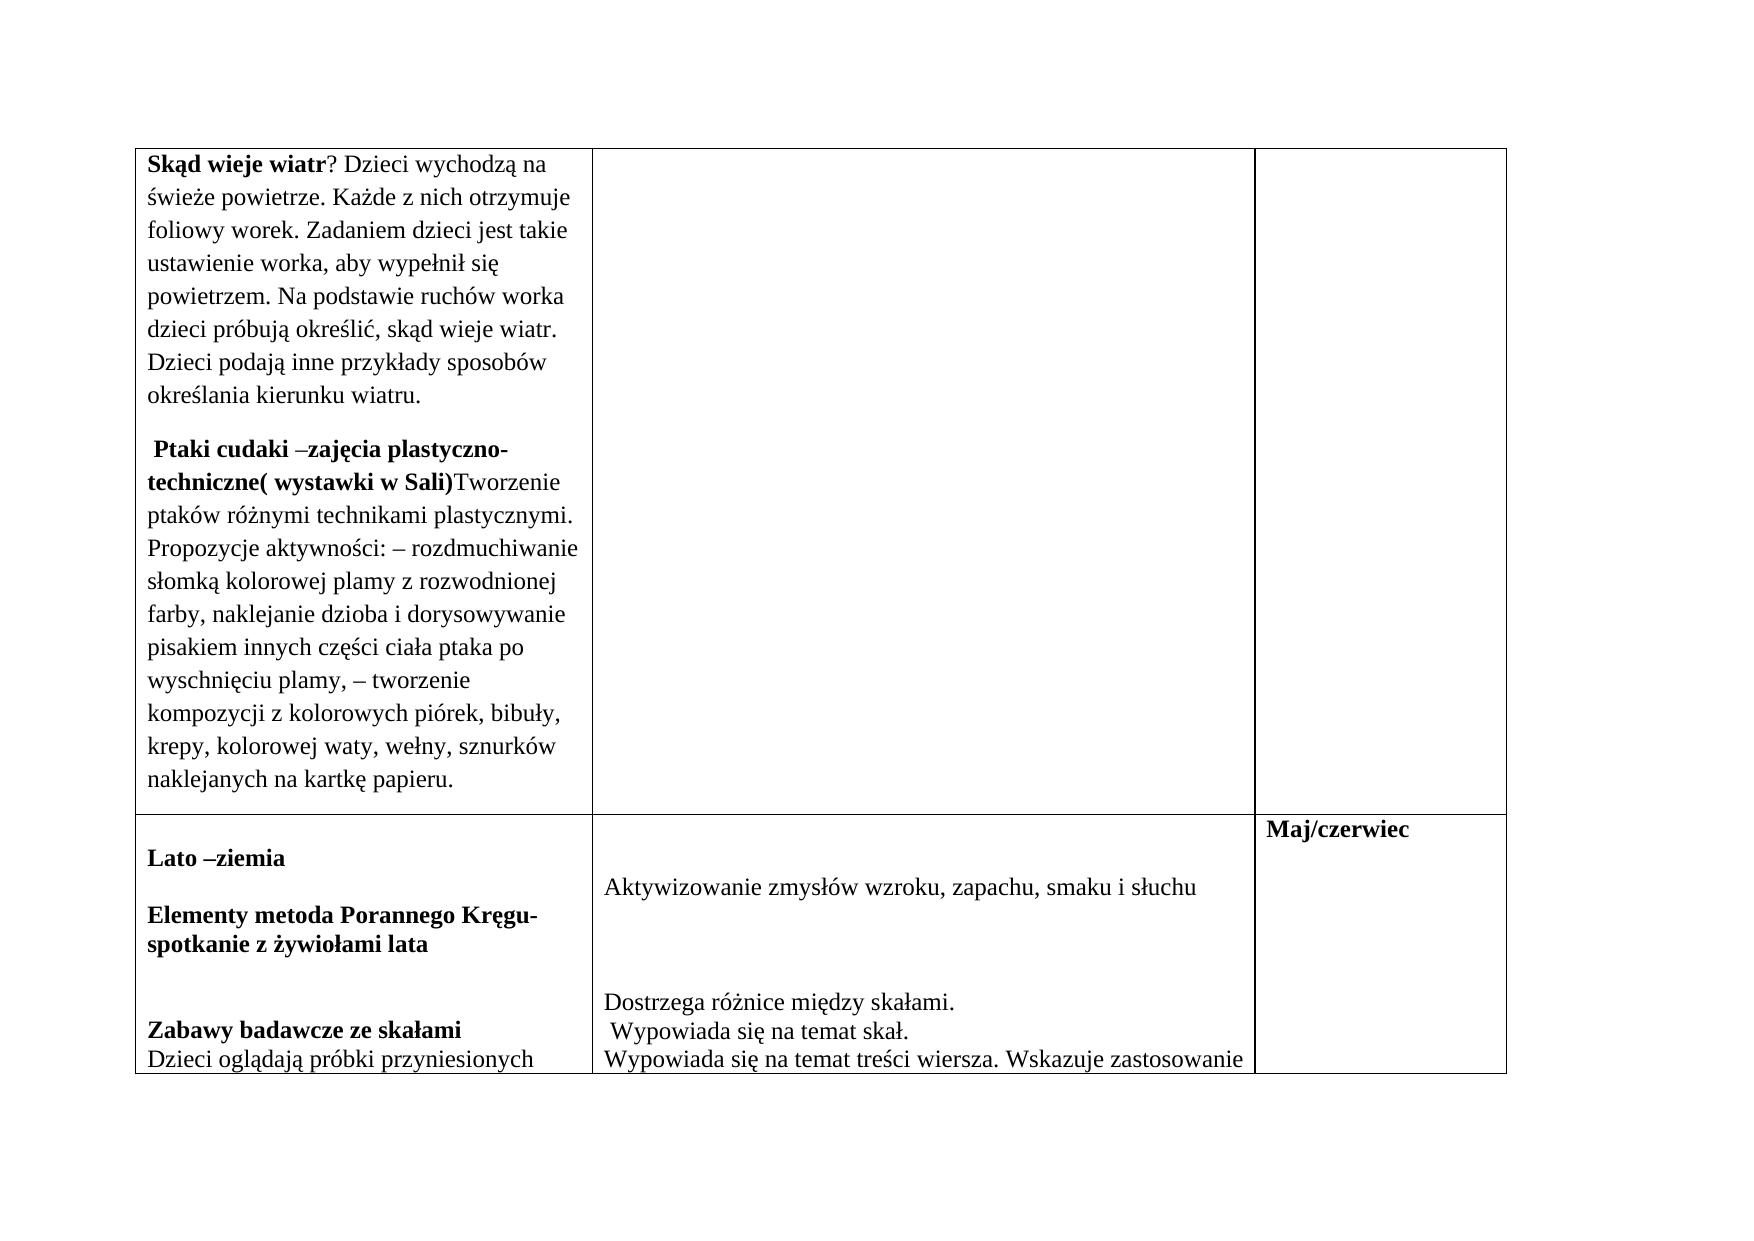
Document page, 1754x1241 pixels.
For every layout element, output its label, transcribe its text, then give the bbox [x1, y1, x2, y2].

table_cell [1256, 149, 1506, 813]
table_cell Lato –ziemia Elementy metoda Porannego Kręgu- spotkanie z żywiołami lata Zabawy badawcze ze skałami Dzieci oglądają próbki przyniesionych przez nauczyciela skał, opisują ich cechy zewnętrze. Następnie nauczyciel czyta wiersz pt. „Skarby ziemi” i zadaje dzieciom pytania w oparciu o usłyszany tekst. Po wysłuchaniu i omówieniu treści wiersza, zadaniem dzieci jest narysowanie, co z tych skał (kilku lub jednej wybranej), ich zdaniem, może powstać. Dzieci prezentują swoje prace na forum grupy. Tworzenie kącika sensorycznego -rysowanie patykiem, palcem po piasku. Rysowanie węglem Dzieci rysują „kopalnię” przy użyciu węgla do rysowania. Rysunki wykonują na papierze o różnej fakturze i różnym kolorze. Malowane kamienie-Rozmowa na temat kamieni Dzieci przyglądają się kształtom kamieni i próbują określić, co można z nich zrobić, co przypomina kształt danego kamienia. Następnie, wykorzystując pomysły, malują kamienie wg własnej koncepcji - każde dziecko maluje dla siebie, tworzenie dużego, kolorowego kamienia- praca zespołowa i prezentacja na podwórku przedszkolnym. Ciekawa mieszanka- słoik sensomotoryczny Dzieci wsypują do słoików garść wybranej przez siebie substancji (drobny piasek, gruby piasek, żwir, ziemia do kwiatów) i zalewają ją wodą do połowy naczynia. Po zakręceniu słoików wstrząsają nimi. Na koniec podpisują lub oznaczają swój słoik. Następnego dnia każdy obserwuje mieszaninę w swoim słoiku, nie dotykając go (aby nie uległa ponownemu zmieszaniu). Następnie nauczyciel rozmawia z dziećmi o tym, co zmieniło się od poprzedniego dnia. U niektórych dzieci woda stanie się bardziej mętna (błotnista) ze względu na obecność ziemi. Jeśli użyły większej liczby kamieni, woda może być bardziej przejrzysta. Wszystkie mieszaniny osiądą – z błota wydzieli się woda i ziemia, kamyki opadną na dno itd. W poszukiwaniu kolorów, czyli mała wytwórnia farb naturalnych Nauczyciel wprowadza dzieci do zajęć: Od najdawniejszych czasów ludzie używali barwnych minerałów do wyrobu farb. Dlatego każdy z nas dziś zamieni się w poszukiwacza kolorów i odnajdzie rzeczy, z których można zrobić farbę. Przedmioty, które nauczyciel przekazuje dzieciom (w podziale na kolory): – żółty – do jej powstania można wykorzystać kurkumę rozcieńczoną wodą, – czerwony/różowy – można je uzyskać z soku z buraków drobno startych i zalanych odrobiną wody (im mniej wody, tym intensywniejszy kolor), – pomarańczowy – należy utrzeć lub drobno utłuc kawałek cegły i połączyć z wodą, – zielony – należy drobno posiekać trawę, dodać niewielką ilość wody, a następnie mocno ucierać. Dzieci otrzymują produkty i łączą je w kubeczkach z wodą, a następnie sprawdzają na dużym arkuszu białego papieru, jak się nimi maluje. Nauczyciel musi uczulić dzieci, że do farb trzeba dodać naprawdę niewielką ilość wody. Jeśli farba będzie zbyt rzadka, należy ją zagęścić, dodając więcej rozpuszczanego składnika. Letnia ścieżka sensoryczna- zabawa na placu zabaw każda grupa ma swoją trasę zgodnie z zachowaniem procedur bezpieczeństwa Z kamienia na kamień Nauczyciel przygotowuje trasę do pokonania przez dzieci – rozkłada w różnych odległościach od siebie większe kamienie. Zadaniem dzieci jest pokonanie trasy, przemieszczając się tylko i wyłącznie po kamieniach Wieże i zamki z piasku Zadaniem dzieci jest zbudowanie jak najwyższych budowli z piasku. Po zakończeniu działań budowlanych dzieci mierzą sznurkami osiągnięte wysokości oraz na ich podstawie określają, która budowla jest najwyższa, a która najniższa. Wspólne tańce integracyjne z foliami malarskimi [136, 815, 592, 1073]
table_cell Skąd wieje wiatr? Dzieci wychodzą na świeże powietrze. Każde z nich otrzymuje foliowy worek. Zadaniem dzieci jest takie ustawienie worka, aby wypełnił się powietrzem. Na podstawie ruchów worka dzieci próbują określić, skąd wieje wiatr. Dzieci podają inne przykłady sposobów określania kierunku wiatru. Ptaki cudaki –zajęcia plastyczno-techniczne( wystawki w Sali)Tworzenie ptaków różnymi technikami plastycznymi. Propozycje aktywności: – rozdmuchiwanie słomką kolorowej plamy z rozwodnionej farby, naklejanie dzioba i dorysowywanie pisakiem innych części ciała ptaka po wyschnięciu plamy, – tworzenie kompozycji z kolorowych piórek, bibuły, krepy, kolorowej waty, wełny, sznurków naklejanych na kartkę papieru. [136, 149, 592, 813]
table_cell Aktywizowanie zmysłów wzroku, zapachu, smaku i słuchu Dostrzega różnice między skałami. Wypowiada się na temat skał. Wypowiada się na temat treści wiersza. Wskazuje zastosowanie [593, 815, 1254, 1073]
table_cell [593, 149, 1254, 813]
table_cell Maj/czerwiec [1256, 815, 1506, 1073]
